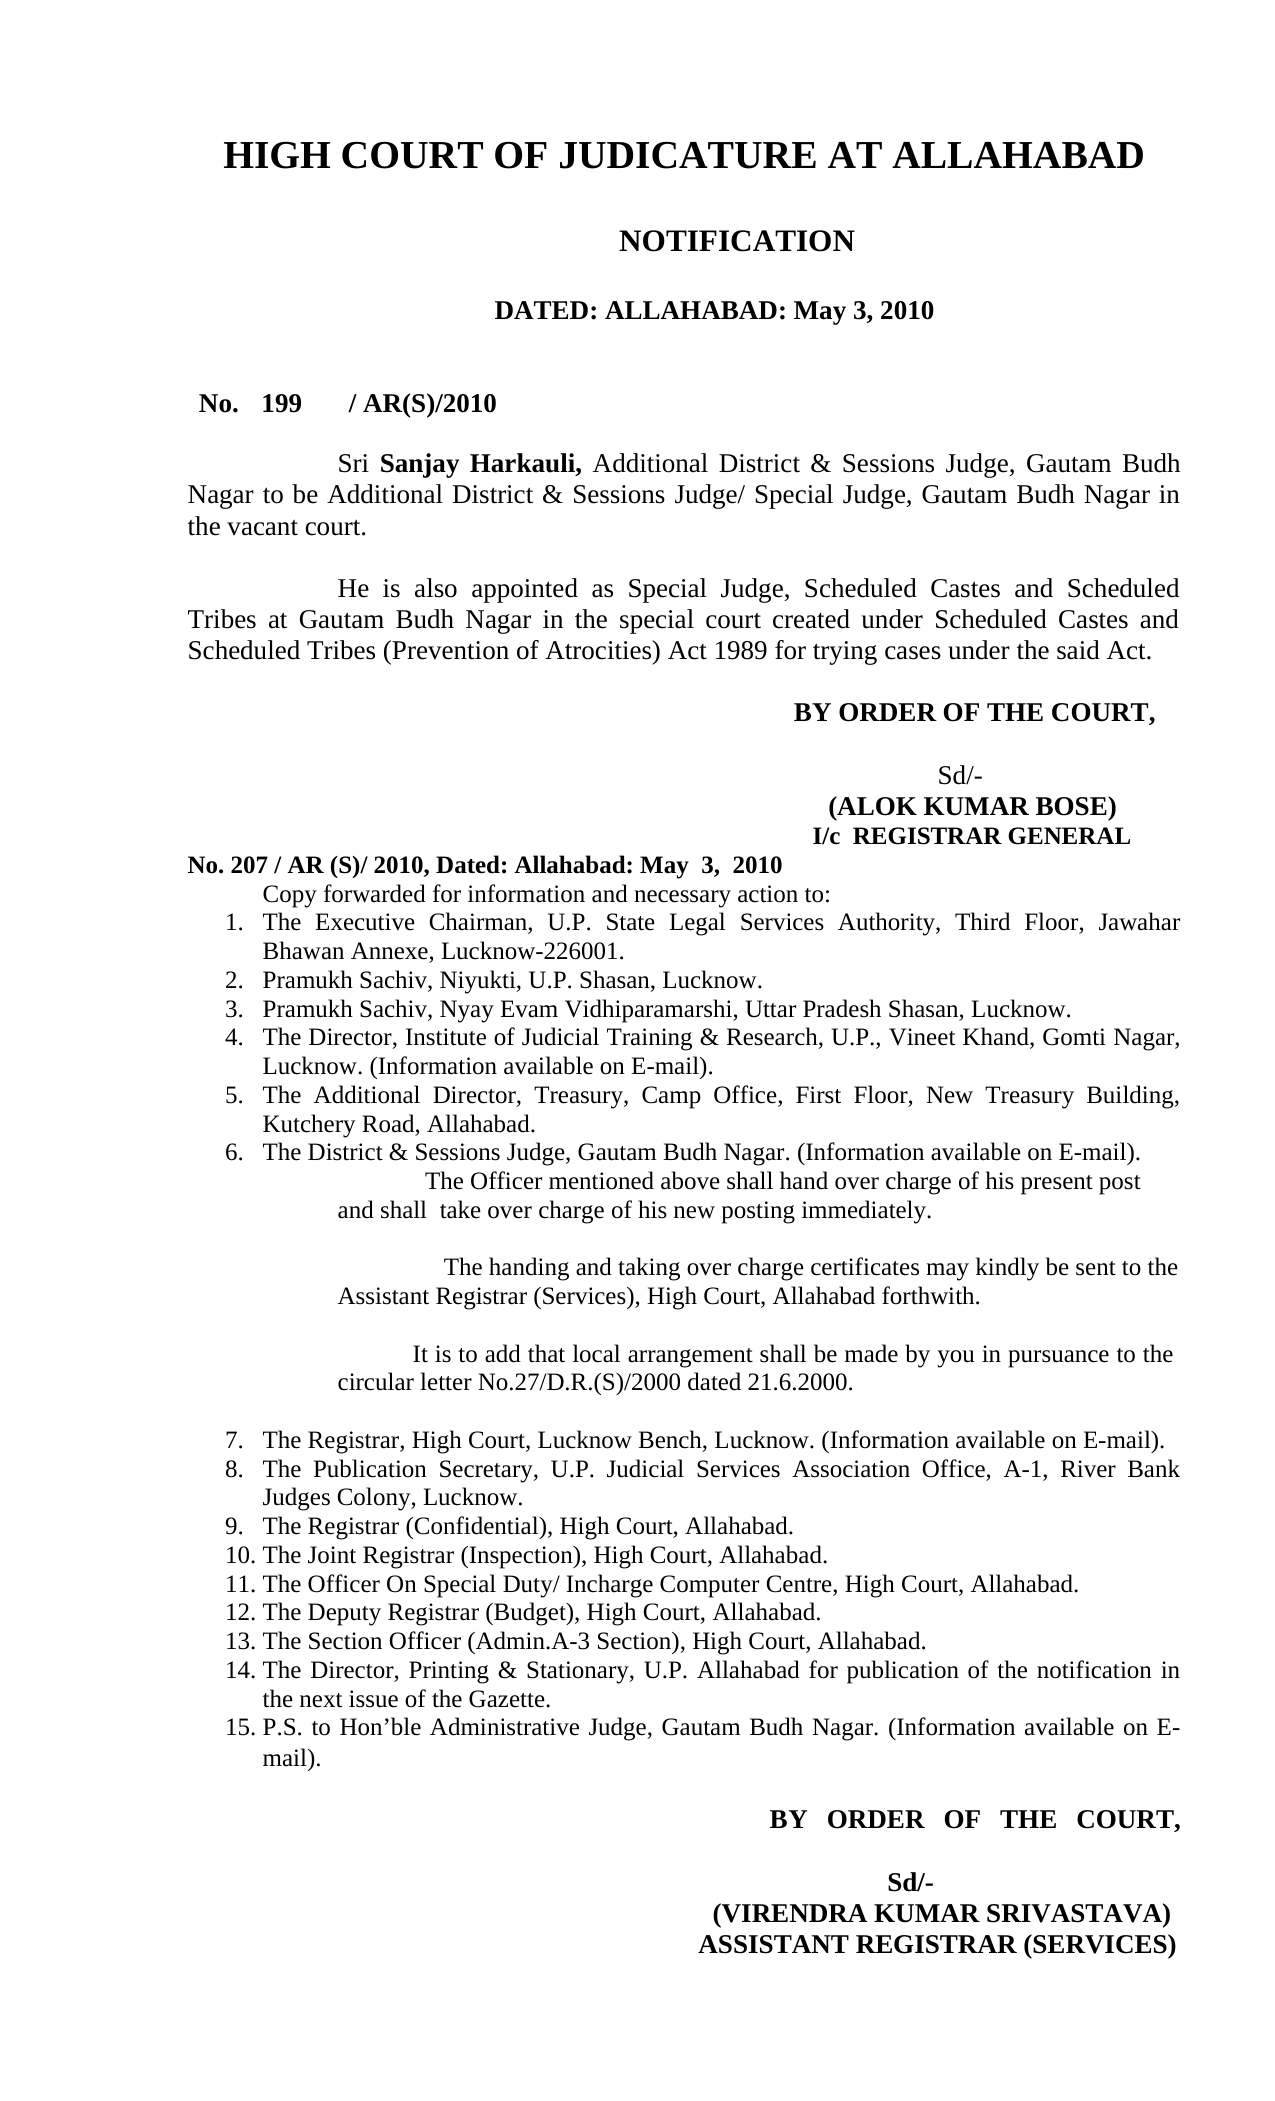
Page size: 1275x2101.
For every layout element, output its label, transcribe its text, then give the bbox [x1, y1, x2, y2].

list The Publication Secretary, U.P. Judicial Services Association Office, A-1, River Bank Judges Colony, Lucknow. [225, 1454, 1181, 1511]
table_header 199 [250, 388, 337, 419]
table_header / AR(S)/2010 [338, 388, 737, 419]
text I/c REGISTRAR GENERAL [187, 821, 1183, 850]
list The Section Officer (Admin.A-3 Section), High Court, Allahabad. [225, 1626, 1181, 1655]
list The Officer On Special Duty/ Incharge Computer Centre, High Court, Allahabad. [225, 1569, 1181, 1597]
text HIGH COURT OF JUDICATURE AT ALLAHABAD [187, 131, 1181, 177]
list The Registrar (Confidential), High Court, Allahabad. [225, 1511, 1181, 1540]
text He is also appointed as Special Judge, Scheduled Castes and Scheduled Tribes at Gautam Budh Nagar in the special court created under Scheduled Castes and Scheduled Tribes (Prevention of Atrocities) Act 1989 for trying cases under the said Act. [187, 572, 1181, 665]
text BY ORDER OF THE COURT, [562, 697, 1181, 728]
text Sd/- [187, 1866, 1183, 1897]
list The Director, Institute of Judicial Training & Research, U.P., Vineet Khand, Gomti Nagar, Lucknow. (Information available on E-mail). [225, 1022, 1181, 1080]
list The District & Sessions Judge, Gautam Budh Nagar. (Information available on E-mail). [225, 1137, 1181, 1166]
list Pramukh Sachiv, Nyay Evam Vidhiparamarshi, Uttar Pradesh Shasan, Lucknow. [225, 994, 1181, 1022]
text Sri Sanjay Harkauli, Additional District & Sessions Judge, Gautam Budh Nagar to be Additional District & Sessions Judge/ Special Judge, Gautam Budh Nagar in the vacant court. [187, 447, 1181, 541]
list The Additional Director, Treasury, Camp Office, First Floor, New Treasury Building, Kutchery Road, Allahabad. [225, 1080, 1181, 1137]
list The Joint Registrar (Inspection), High Court, Allahabad. [225, 1540, 1181, 1569]
list The Executive Chairman, U.P. State Legal Services Authority, Third Floor, Jawahar Bhawan Annexe, Lucknow-226001. [225, 907, 1181, 965]
list BY ORDER OF THE COURT, [712, 1803, 1181, 1866]
list The Deputy Registrar (Budget), High Court, Allahabad. [225, 1597, 1181, 1626]
text Copy forwarded for information and necessary action to: [187, 879, 1181, 907]
subtitle NOTIFICATION [187, 222, 1181, 258]
list The Director, Printing & Stationary, U.P. Allahabad for publication of the notification in the next issue of the Gazette. [225, 1655, 1181, 1712]
list Pramukh Sachiv, Niyukti, U.P. Shasan, Lucknow. [225, 965, 1181, 994]
text (VIRENDRA KUMAR SRIVASTAVA) [187, 1897, 1181, 1928]
text Sd/- [712, 759, 1181, 790]
subtitle DATED: ALLAHABAD: May 3, 2010 [187, 294, 1181, 325]
text No. 207 / AR (S)/ 2010, Dated: Allahabad: May 3, 2010 [187, 850, 1181, 879]
list P.S. to Hon’ble Administrative Judge, Gautam Budh Nagar. (Information available on E-mail). [225, 1712, 1181, 1772]
table_header No. [188, 388, 250, 419]
text (ALOK KUMAR BOSE) [187, 790, 1183, 821]
list The Registrar, High Court, Lucknow Bench, Lucknow. (Information available on E-mail). [225, 1425, 1181, 1454]
text ASSISTANT REGISTRAR (SERVICES) [187, 1928, 1181, 1959]
list It is to add that local arrangement shall be made by you in pursuance to the circular letter No.27/D.R.(S)/2000 dated 21.6.2000. [225, 1339, 1181, 1396]
list The handing and taking over charge certificates may kindly be sent to the Assistant Registrar (Services), High Court, Allahabad forthwith. [187, 1252, 1181, 1310]
list The Officer mentioned above shall hand over charge of his present post and shall take over charge of his new posting immediately. [187, 1166, 1181, 1224]
